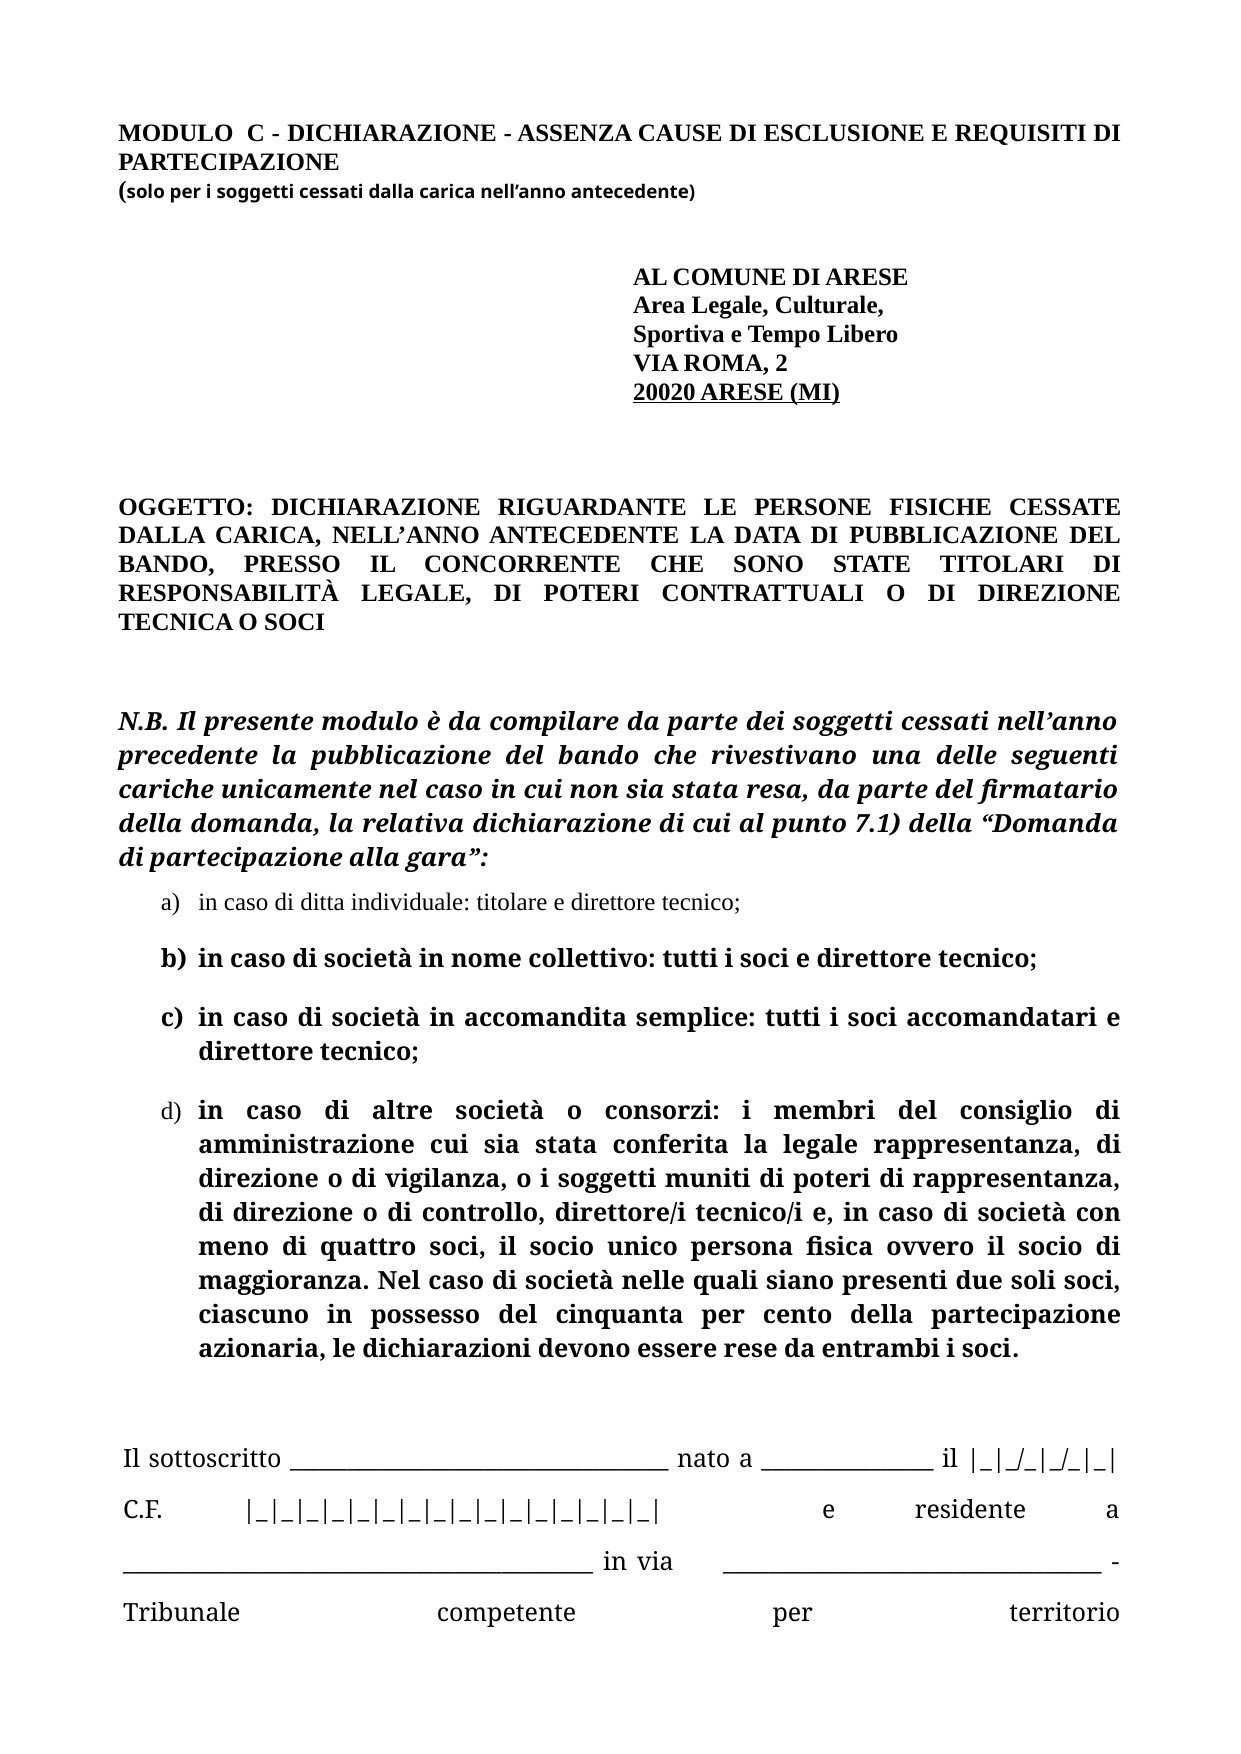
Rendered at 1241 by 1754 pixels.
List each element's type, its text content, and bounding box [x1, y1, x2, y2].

list in caso di società in nome collettivo: tutti i soci e direttore tecnico; [161, 940, 1122, 974]
text N.B. Il presente modulo è da compilare da parte dei soggetti cessati nell’anno precedente la pubblicazione del bando che rivestivano una delle seguenti cariche unicamente nel caso in cui non sia stata resa, da parte del firmatario della domanda, la relativa dichiarazione di cui al punto 7.1) della “Domanda di partecipazione alla gara”: [118, 704, 1122, 874]
text (solo per i soggetti cessati dalla carica nell’anno antecedente) [118, 176, 1122, 204]
text OGGETTO: Dichiarazione riguardante le persone fisiche cessate dalla carica, nell’anno antecedente la data di pubblicazione del bando, presso il concorrente che sono statE titolari di responsabilità legale, di poteri contrattuali o di direzione tecnica o soci [118, 492, 1122, 636]
text VIA ROMA, 2 [118, 348, 1122, 377]
text 20020 ARESE (MI) [118, 377, 1122, 406]
list in caso di società in accomandita semplice: tutti i soci accomandatari e direttore tecnico; [161, 999, 1122, 1067]
list in caso di ditta individuale: titolare e direttore tecnico; [161, 887, 1122, 915]
text Il sottoscritto _________________________________ nato a _______________ il |_|_/_|_/_|_| C.F. |_|_|_|_|_|_|_|_|_|_|_|_|_|_|_|_| e residente a _________________________________________ in via _________________________________ - Tribunale competente per territorio [123, 1441, 1120, 1628]
text AL COMUNE DI ARESE [118, 262, 1122, 291]
list in caso di altre società o consorzi: i membri del consiglio di amministrazione cui sia stata conferita la legale rappresentanza, di direzione o di vigilanza, o i soggetti muniti di poteri di rappresentanza, di direzione o di controllo, direttore/i tecnico/i e, in caso di società con meno di quattro soci, il socio unico persona fisica ovvero il socio di maggioranza. Nel caso di società nelle quali siano presenti due soli soci, ciascuno in possesso del cinquanta per cento della partecipazione azionaria, le dichiarazioni devono essere rese da entrambi i soci. [161, 1092, 1122, 1365]
text MODULO C - DICHIARAZIONE - ASSENZA CAUSE DI ESCLUSIONE E REQUISITI DI PARTECIPAZIONE [118, 118, 1122, 176]
text Area Legale, Culturale, [118, 291, 1122, 319]
text Sportiva e Tempo Libero [118, 319, 1122, 348]
